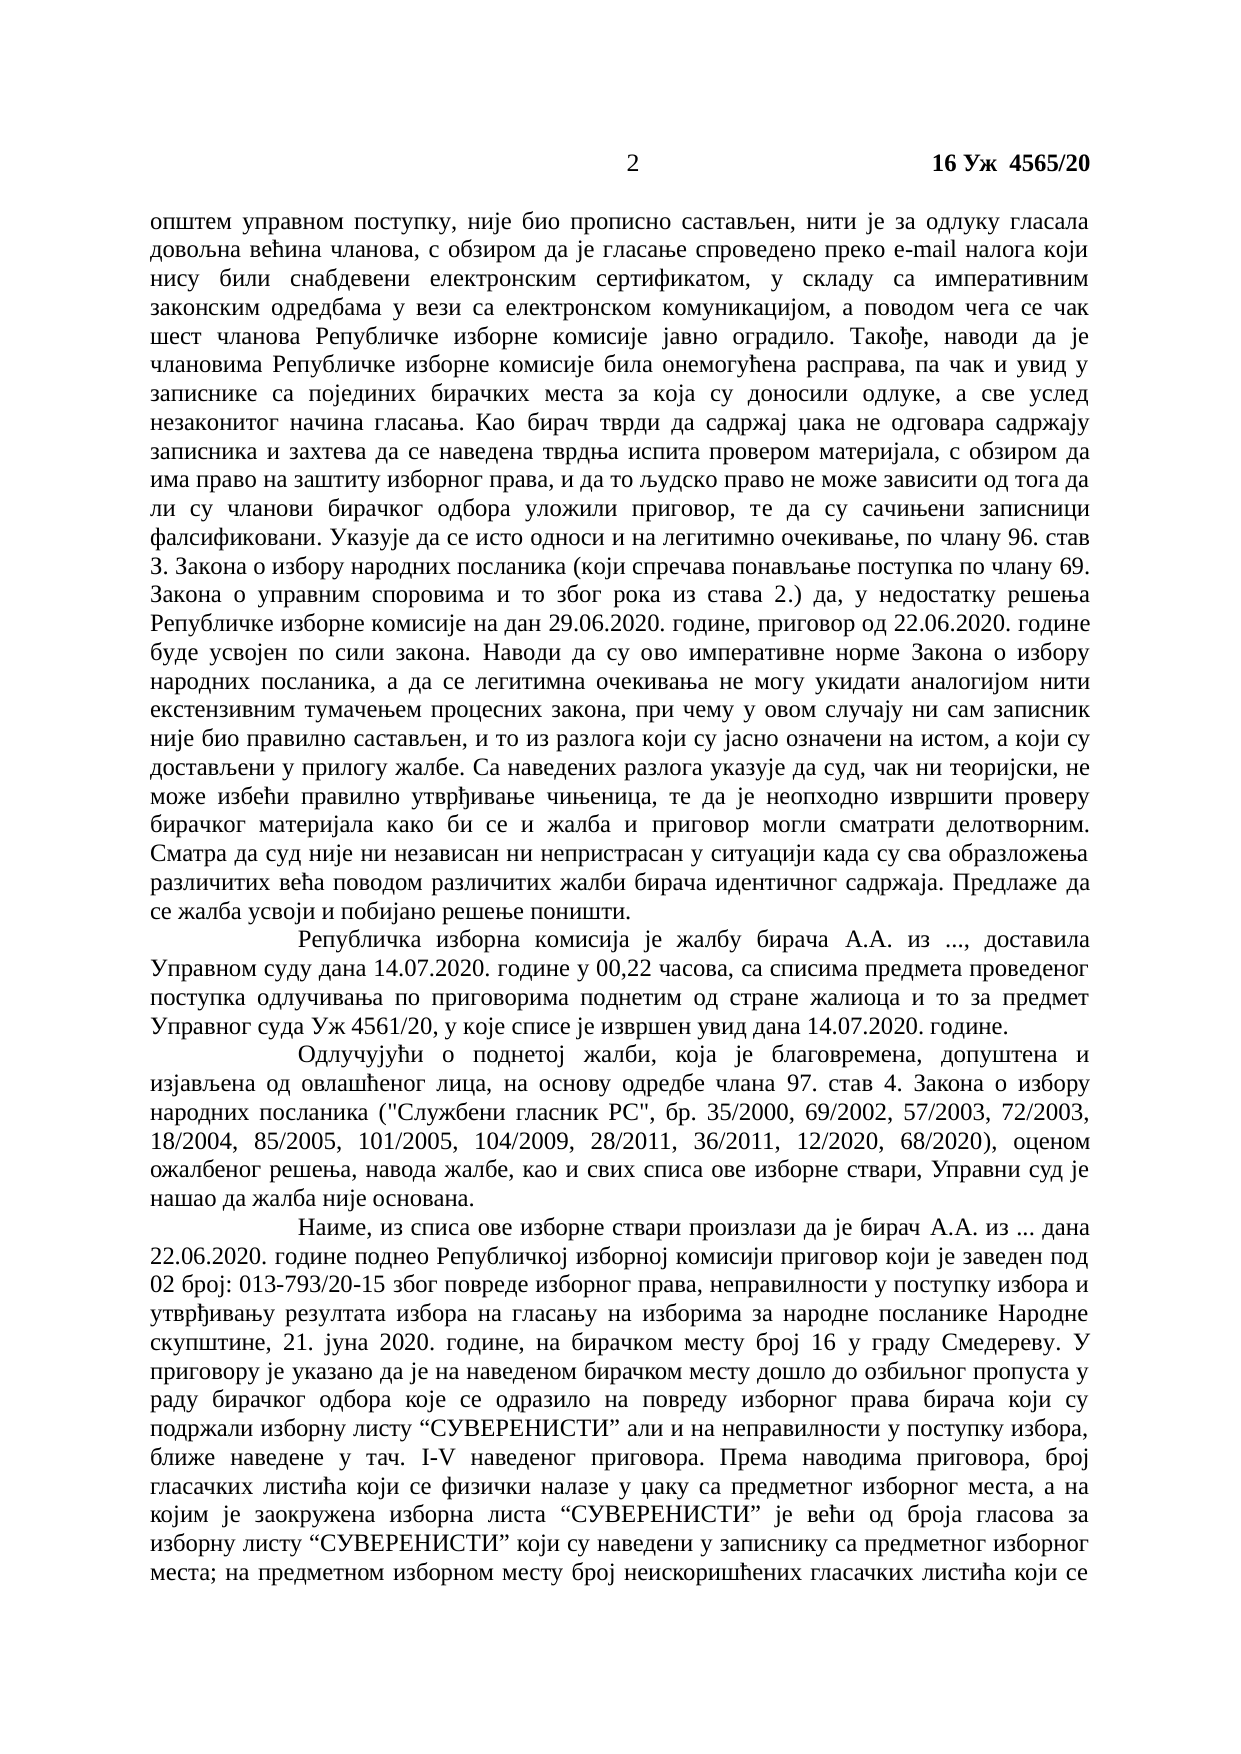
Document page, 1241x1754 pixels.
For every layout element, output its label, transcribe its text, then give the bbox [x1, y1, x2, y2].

text Републичка изборна комисија је жалбу бирача А.А. из ..., доставила Управном суду дана 14.07.2020. године у 00,22 часова, са списима предмета проведеног поступка одлучивања по приговорима поднетим од стране жалиоца и то за предмет Управног суда Уж 4561/20, у које списе је извршен увид дана 14.07.2020. године. [150, 924, 1090, 1039]
text општем управном поступку, није био прописно састављен, нити је за одлуку гласала довољна већина чланова, с обзиром да је гласање спроведено преко e-mail налога који нису били снабдевени електронским сертификатом, у складу са императивним законским одредбама у вези са електронском комуникацијом, а поводом чега се чак шест чланова Републичке изборне комисије јавно оградило. Такође, наводи да је члановима Републичке изборне комисије била онемогућена расправа, па чак и увид у записнике са појединих бирачких места за која су доносили одлуке, а све услед незаконитог начина гласања. Као бирач тврди да садржај џака не одговара садржају записника и захтева да се наведена тврдња испита провером материјала, с обзиром да има право на заштиту изборног права, и да то људско право не може зависити од тога да ли су чланови бирачког одбора уложили приговор, те да су сачињени записници фалсификовани. Указује да се исто односи и на легитимно очекивање, по члану 96. став З. Закона о избору народних посланика (који спречава понављање поступка по члану 69. Закона о управним споровима и то због рока из става 2.) да, у недостатку решења Републичке изборне комисије на дан 29.06.2020. године, приговор од 22.06.2020. године буде усвојен по сили закона. Наводи да су ово императивне норме Закона о избору народних посланика, а да се легитимна очекивања не могу укидати аналогијом нити екстензивним тумачењем процесних закона, при чему у овом случају ни сам записник није био правилно састављен, и то из разлога који су јасно означени на истом, а који су достављени у прилогу жалбе. Са наведених разлога указује да суд, чак ни теоријски, не може избећи правилно утврђивање чињеница, те да је неопходно извршити проверу бирачког материјала како би се и жалба и приговор могли сматрати делотворним. Сматра да суд није ни независан ни непристрасан у ситуацији када су сва образложења различитих већа поводом различитих жалби бирача идентичног садржаја. Предлаже да се жалба усвоји и побијано решење поништи. [150, 206, 1090, 924]
text Одлучујући о поднетој жалби, која је благовремена, допуштена и изјављена од овлашћеног лица, на основу одредбе члана 97. став 4. Закона о избору народних посланика ("Службени гласник РС", бр. 35/2000, 69/2002, 57/2003, 72/2003, 18/2004, 85/2005, 101/2005, 104/2009, 28/2011, 36/2011, 12/2020, 68/2020), оценом ожалбеног решења, навода жалбе, као и свих списа ове изборне ствари, Управни суд је нашао да жалба није основана. [150, 1039, 1090, 1212]
text Наиме, из списа ове изборне ствари произлази да је бирач А.А. из ... дана 22.06.2020. године поднео Републичкој изборној комисији приговор који је заведен под 02 број: 013-793/20-15 због повреде изборног права, неправилности у поступку избора и утврђивању резултата избора на гласању на изборима за народне посланике Народне скупштине, 21. јуна 2020. године, на бирачком месту број 16 у граду Смедереву. У приговору је указано да је на наведеном бирачком месту дошло до озбиљног пропуста у раду бирачког одбора које се одразило на повреду изборног права бирача који су подржали изборну листу “СУВЕРЕНИСТИ” али и на неправилности у поступку избора, ближе наведене у тач. I-V наведеног приговора. Према наводима приговора, број гласачких листића који се физички налазе у џаку са предметног изборног места, а на којим је заокружена изборна листа “СУВЕРЕНИСТИ” је већи од броја гласова за изборну листу “СУВЕРЕНИСТИ” који су наведени у записнику са предметног изборног места; на предметном изборном месту број неискоришћених гласачких листића који се [150, 1212, 1090, 1586]
